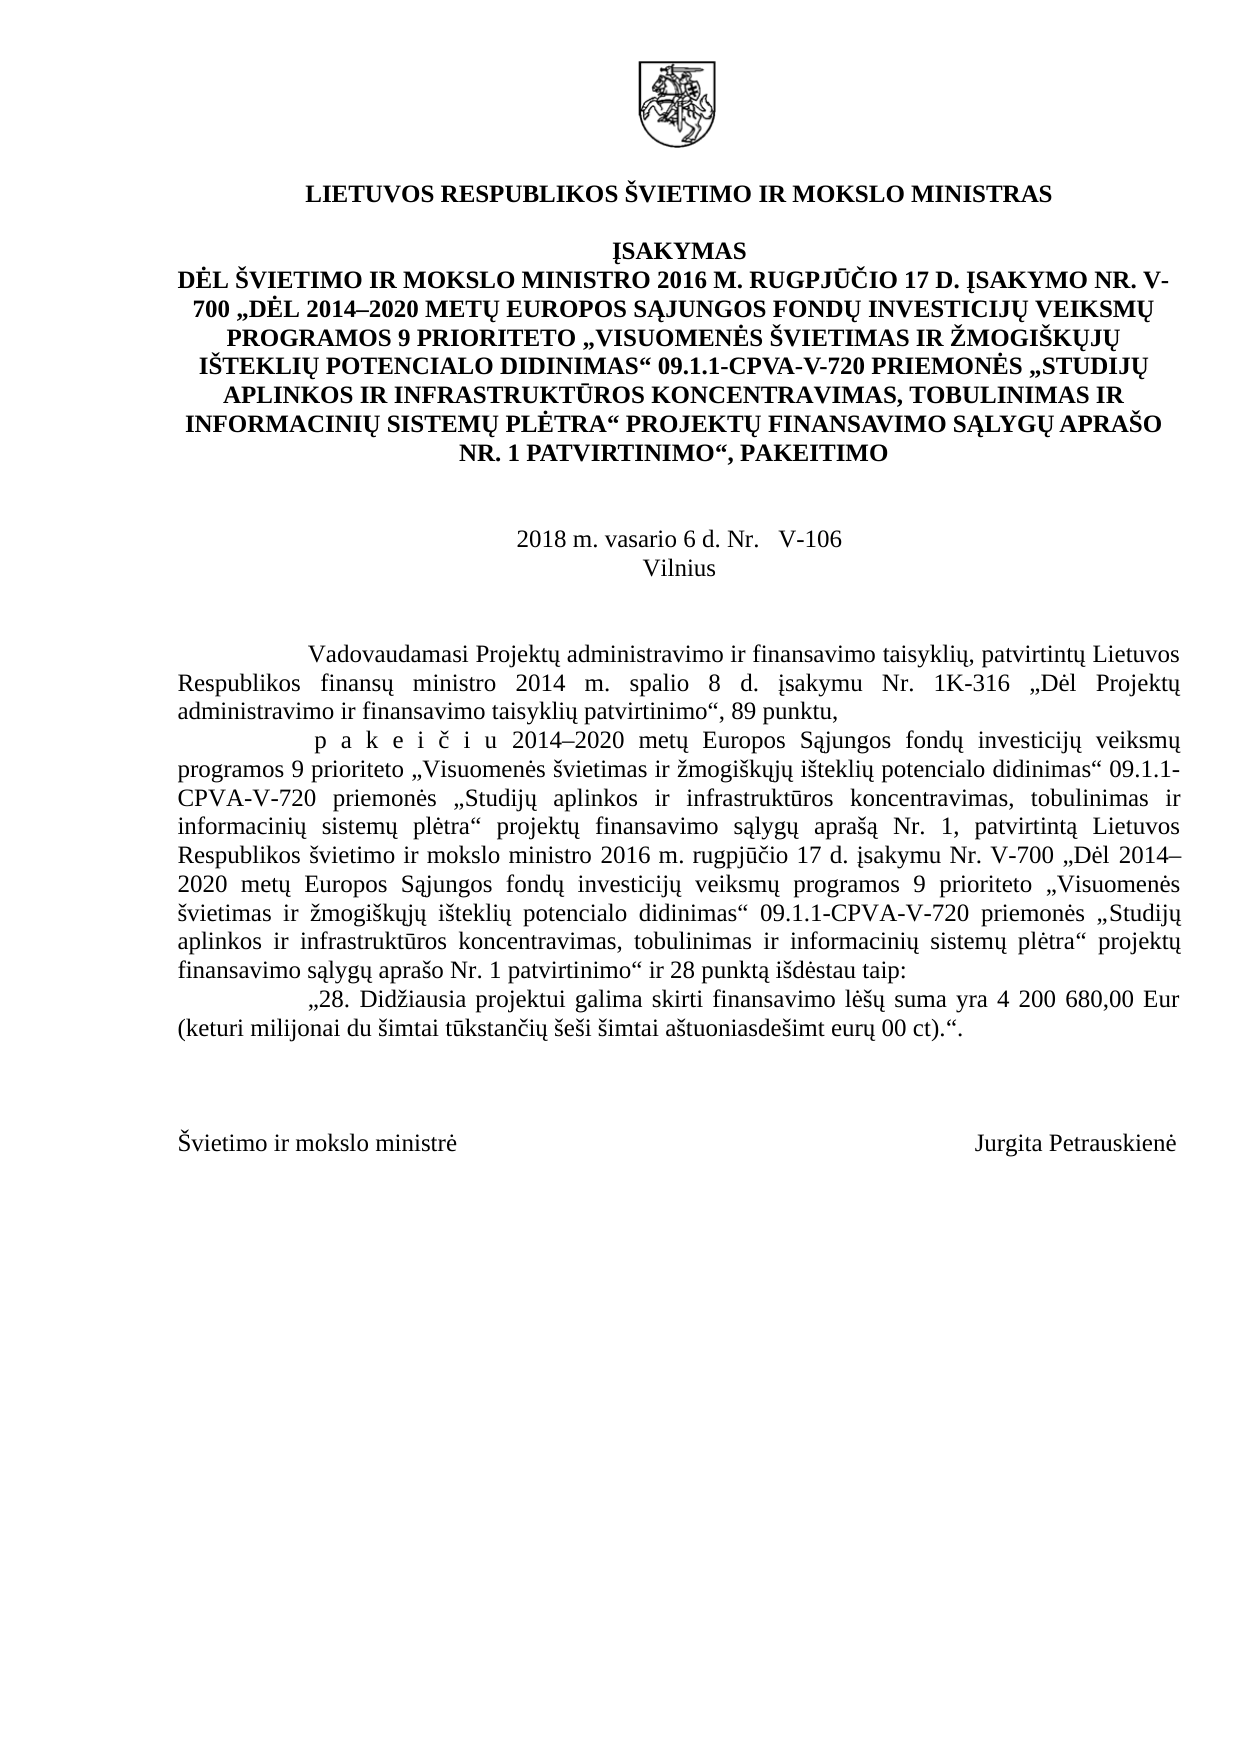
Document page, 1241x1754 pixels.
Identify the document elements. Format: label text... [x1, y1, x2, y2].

text Vilnius [177, 553, 1181, 581]
text DĖL ŠVIETIMO IR MOKSLO MINISTRO 2016 M. RUGPJŪČIO 17 D. ĮSAKYMO NR. V-700 „DĖL 2014–2020 METŲ EUROPOS SĄJUNGOS FONDŲ INVESTICIJŲ VEIKSMŲ PROGRAMOS 9 PRIORITETO „VISUOMENĖS ŠVIETIMAS IR ŽMOGIŠKŲJŲ IŠTEKLIŲ POTENCIALO DIDINIMAS“ 09.1.1-CPVA-V-720 PRIEMONĖS „STUDIJŲ APLINKOS IR INFRASTRUKTŪROS KONCENTRAVIMAS, TOBULINIMAS IR INFORMACINIŲ SISTEMŲ PLĖTRA“ PROJEKTŲ FINANSAVIMO SĄLYGŲ APRAŠO NR. 1 PATVIRTINIMO“, PAKEITIMO [166, 265, 1181, 466]
text Vadovaudamasi Projektų administravimo ir finansavimo taisyklių, patvirtintų Lietuvos Respublikos finansų ministro 2014 m. spalio 8 d. įsakymu Nr. 1K-316 „Dėl Projektų administravimo ir finansavimo taisyklių patvirtinimo“, 89 punktu, [177, 639, 1181, 725]
text „28. Didžiausia projektui galima skirti finansavimo lėšų suma yra 4 200 680,00 Eur (keturi milijonai du šimtai tūkstančių šeši šimtai aštuoniasdešimt eurų 00 ct).“. [177, 984, 1181, 1041]
text p a k e i č i u 2014–2020 metų Europos Sąjungos fondų investicijų veiksmų programos 9 prioriteto „Visuomenės švietimas ir žmogiškųjų išteklių potencialo didinimas“ 09.1.1-CPVA-V-720 priemonės „Studijų aplinkos ir infrastruktūros koncentravimas, tobulinimas ir informacinių sistemų plėtra“ projektų finansavimo sąlygų aprašą Nr. 1, patvirtintą Lietuvos Respublikos švietimo ir mokslo ministro 2016 m. rugpjūčio 17 d. įsakymu Nr. V-700 „Dėl 2014–2020 metų Europos Sąjungos fondų investicijų veiksmų programos 9 prioriteto „Visuomenės švietimas ir žmogiškųjų išteklių potencialo didinimas“ 09.1.1-CPVA-V-720 priemonės „Studijų aplinkos ir infrastruktūros koncentravimas, tobulinimas ir informacinių sistemų plėtra“ projektų finansavimo sąlygų aprašo Nr. 1 patvirtinimo“ ir 28 punktą išdėstau taip: [177, 725, 1181, 984]
text 2018 m. vasario 6 d. Nr. V-106 [177, 524, 1181, 553]
text Švietimo ir mokslo ministrė Jurgita Petrauskienė [177, 1128, 1181, 1156]
text ĮSAKYMAS [177, 236, 1181, 265]
text LIETUVOS RESPUBLIKOS ŠVIETIMO IR MOKSLO MINISTRAS [177, 179, 1181, 208]
